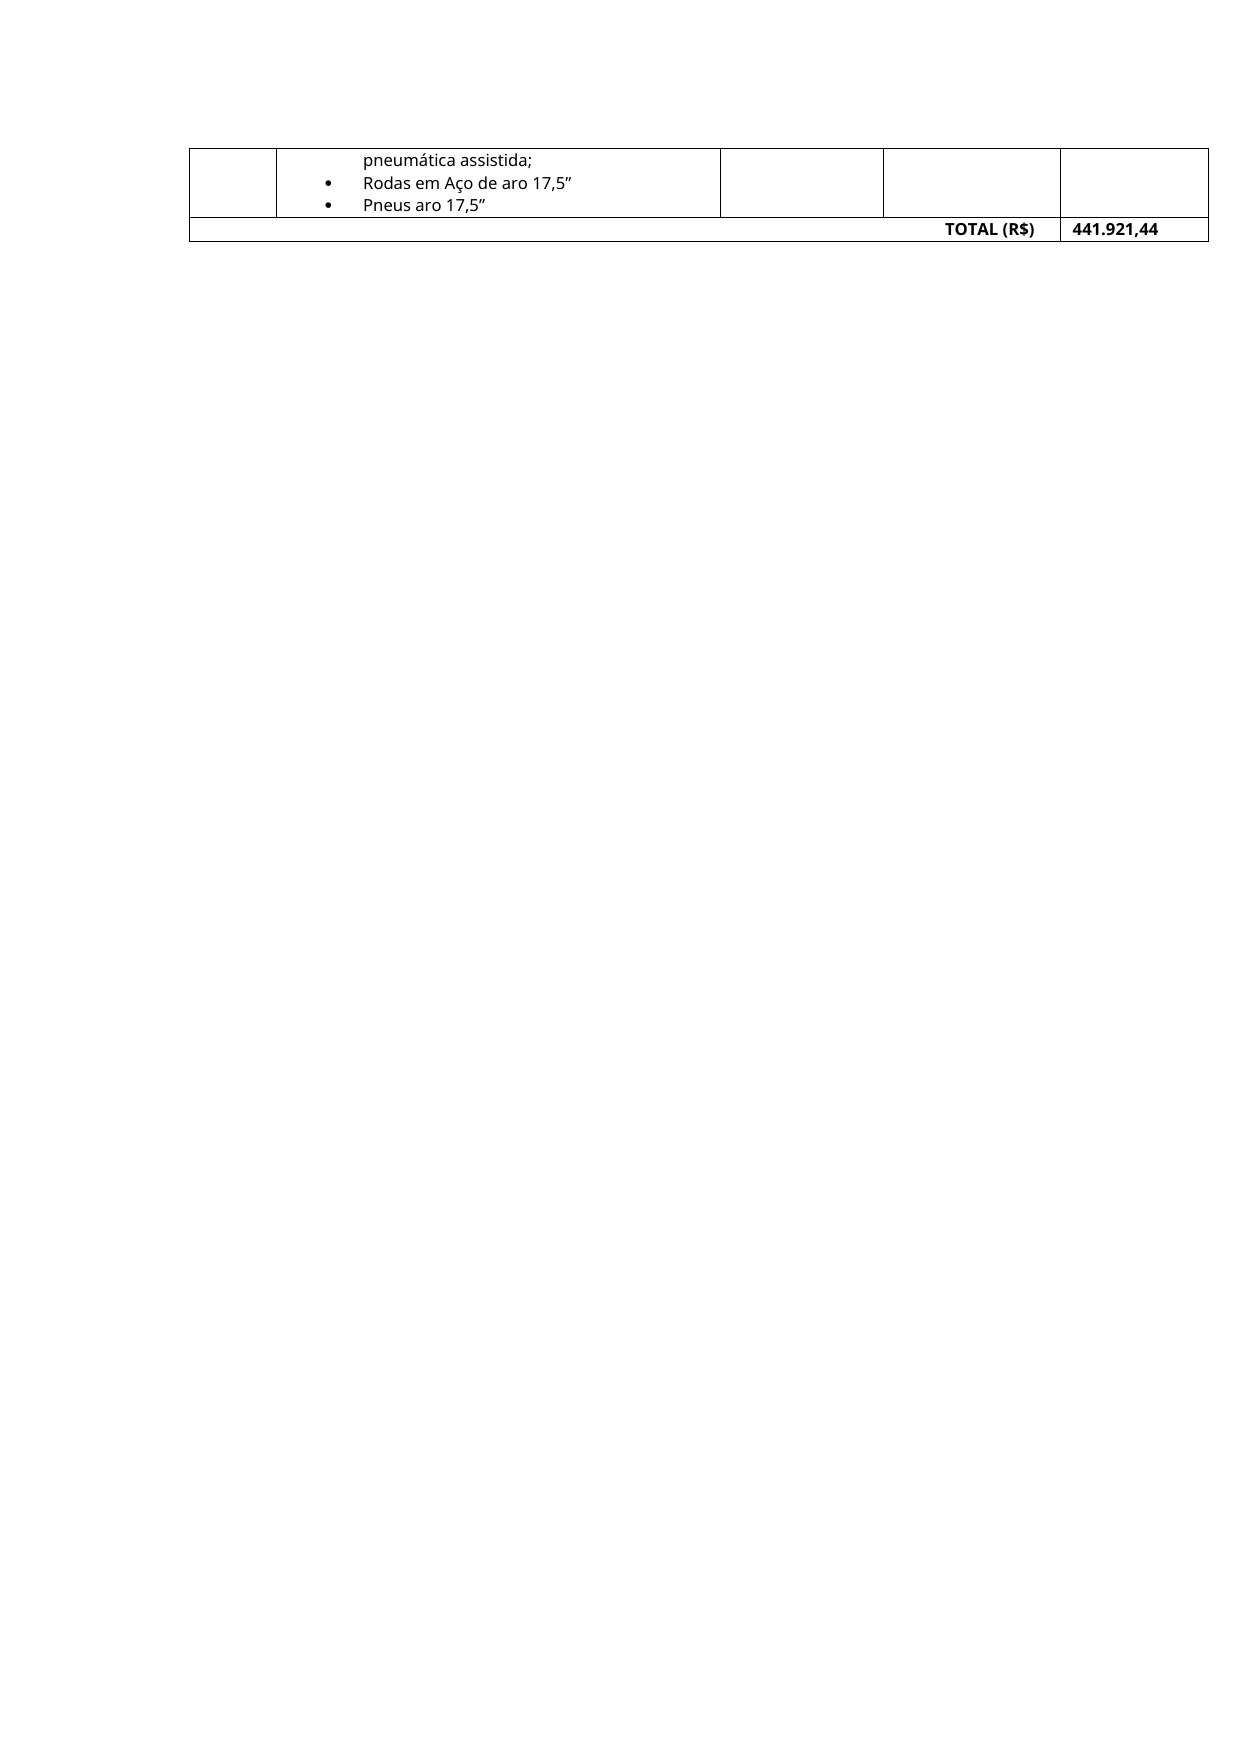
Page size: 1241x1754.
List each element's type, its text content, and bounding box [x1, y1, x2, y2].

table_cell [1061, 149, 1208, 217]
table_cell [884, 149, 1060, 217]
table_cell [190, 149, 276, 217]
table_cell [721, 149, 883, 217]
table_cell TOTAL (R$) [190, 218, 1060, 241]
table_cell 441.921,44 [1061, 218, 1208, 241]
